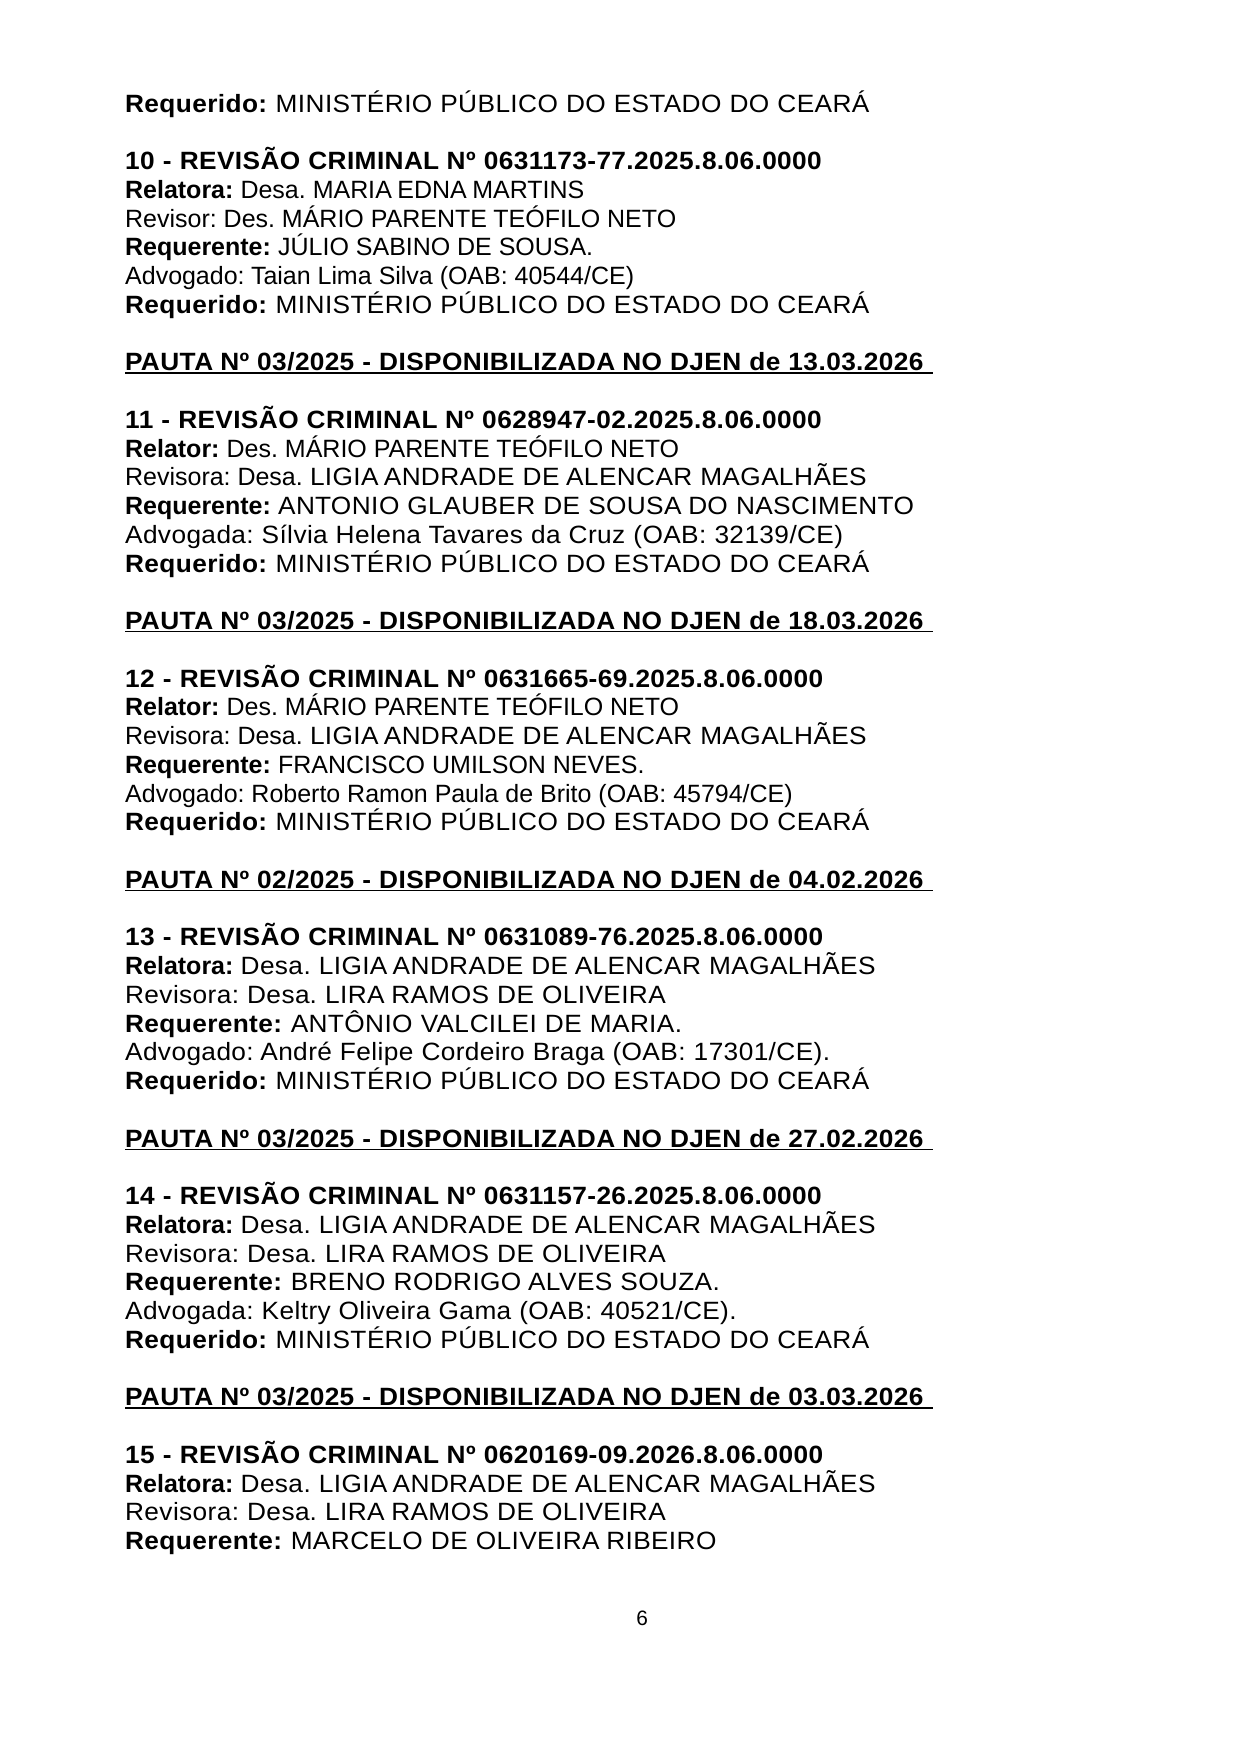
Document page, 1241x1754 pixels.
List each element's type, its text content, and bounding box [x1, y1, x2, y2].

text Requerido: MINISTÉRIO PÚBLICO DO ESTADO DO CEARÁ [125, 1066, 1159, 1095]
text 14 - REVISÃO CRIMINAL Nº 0631157-26.2025.8.06.0000 [125, 1181, 1159, 1210]
text 12 - REVISÃO CRIMINAL Nº 0631665-69.2025.8.06.0000 [125, 664, 1158, 692]
text Advogada: Sílvia Helena Tavares da Cruz (OAB: 32139/CE) [125, 520, 1158, 549]
text Requerente: ANTÔNIO VALCILEI DE MARIA. [125, 1009, 1159, 1037]
text Requerente: BRENO RODRIGO ALVES SOUZA. [125, 1267, 1159, 1296]
text Revisora: Desa. LIRA RAMOS DE OLIVEIRA [125, 1497, 1158, 1526]
text Revisor: Des. MÁRIO PARENTE TEÓFILO NETO [125, 204, 1158, 232]
text Requerente: ANTONIO GLAUBER DE SOUSA DO NASCIMENTO [125, 491, 1158, 520]
text 15 - REVISÃO CRIMINAL Nº 0620169-09.2026.8.06.0000 [125, 1440, 1159, 1469]
text Requerido: MINISTÉRIO PÚBLICO DO ESTADO DO CEARÁ [125, 807, 1158, 836]
text Advogada: Keltry Oliveira Gama (OAB: 40521/CE). [125, 1296, 1159, 1325]
text Revisora: Desa. LIRA RAMOS DE OLIVEIRA [125, 980, 1158, 1009]
text Advogado: Roberto Ramon Paula de Brito (OAB: 45794/CE) [125, 779, 1158, 807]
text 10 - REVISÃO CRIMINAL Nº 0631173-77.2025.8.06.0000 [125, 146, 1158, 175]
text PAUTA Nº 02/2025 - DISPONIBILIZADA NO DJEN de 04.02.2026 [125, 865, 1158, 894]
text Relatora: Desa. LIGIA ANDRADE DE ALENCAR MAGALHÃES [125, 951, 1158, 980]
text Relator: Des. MÁRIO PARENTE TEÓFILO NETO [125, 692, 1158, 721]
text Relator: Des. MÁRIO PARENTE TEÓFILO NETO [125, 434, 1158, 462]
text Requerido: MINISTÉRIO PÚBLICO DO ESTADO DO CEARÁ [125, 549, 1158, 577]
text Requerente: JÚLIO SABINO DE SOUSA. [125, 232, 1158, 261]
text Requerente: MARCELO DE OLIVEIRA RIBEIRO [125, 1526, 1159, 1555]
text Advogado: André Felipe Cordeiro Braga (OAB: 17301/CE). [125, 1037, 1159, 1066]
text Relatora: Desa. MARIA EDNA MARTINS [125, 175, 1158, 204]
text 13 - REVISÃO CRIMINAL Nº 0631089-76.2025.8.06.0000 [125, 922, 1159, 951]
text Requerido: MINISTÉRIO PÚBLICO DO ESTADO DO CEARÁ [125, 290, 1158, 319]
text Relatora: Desa. LIGIA ANDRADE DE ALENCAR MAGALHÃES [125, 1469, 1158, 1497]
text Advogado: Taian Lima Silva (OAB: 40544/CE) [125, 261, 1158, 290]
text 11 - REVISÃO CRIMINAL Nº 0628947-02.2025.8.06.0000 [125, 405, 1158, 434]
text PAUTA Nº 03/2025 - DISPONIBILIZADA NO DJEN de 13.03.2026 [125, 347, 1158, 376]
text Revisora: Desa. LIRA RAMOS DE OLIVEIRA [125, 1239, 1158, 1267]
text Revisora: Desa. LIGIA ANDRADE DE ALENCAR MAGALHÃES [125, 721, 1158, 750]
text Requerido: MINISTÉRIO PÚBLICO DO ESTADO DO CEARÁ [125, 89, 1158, 117]
text Relatora: Desa. LIGIA ANDRADE DE ALENCAR MAGALHÃES [125, 1210, 1158, 1239]
text PAUTA Nº 03/2025 - DISPONIBILIZADA NO DJEN de 27.02.2026 [125, 1124, 1158, 1152]
text Revisora: Desa. LIGIA ANDRADE DE ALENCAR MAGALHÃES [125, 462, 1158, 491]
text Requerido: MINISTÉRIO PÚBLICO DO ESTADO DO CEARÁ [125, 1325, 1159, 1354]
text Requerente: FRANCISCO UMILSON NEVES. [125, 750, 1158, 779]
text PAUTA Nº 03/2025 - DISPONIBILIZADA NO DJEN de 03.03.2026 [125, 1382, 1158, 1411]
text PAUTA Nº 03/2025 - DISPONIBILIZADA NO DJEN de 18.03.2026 [125, 606, 1158, 635]
